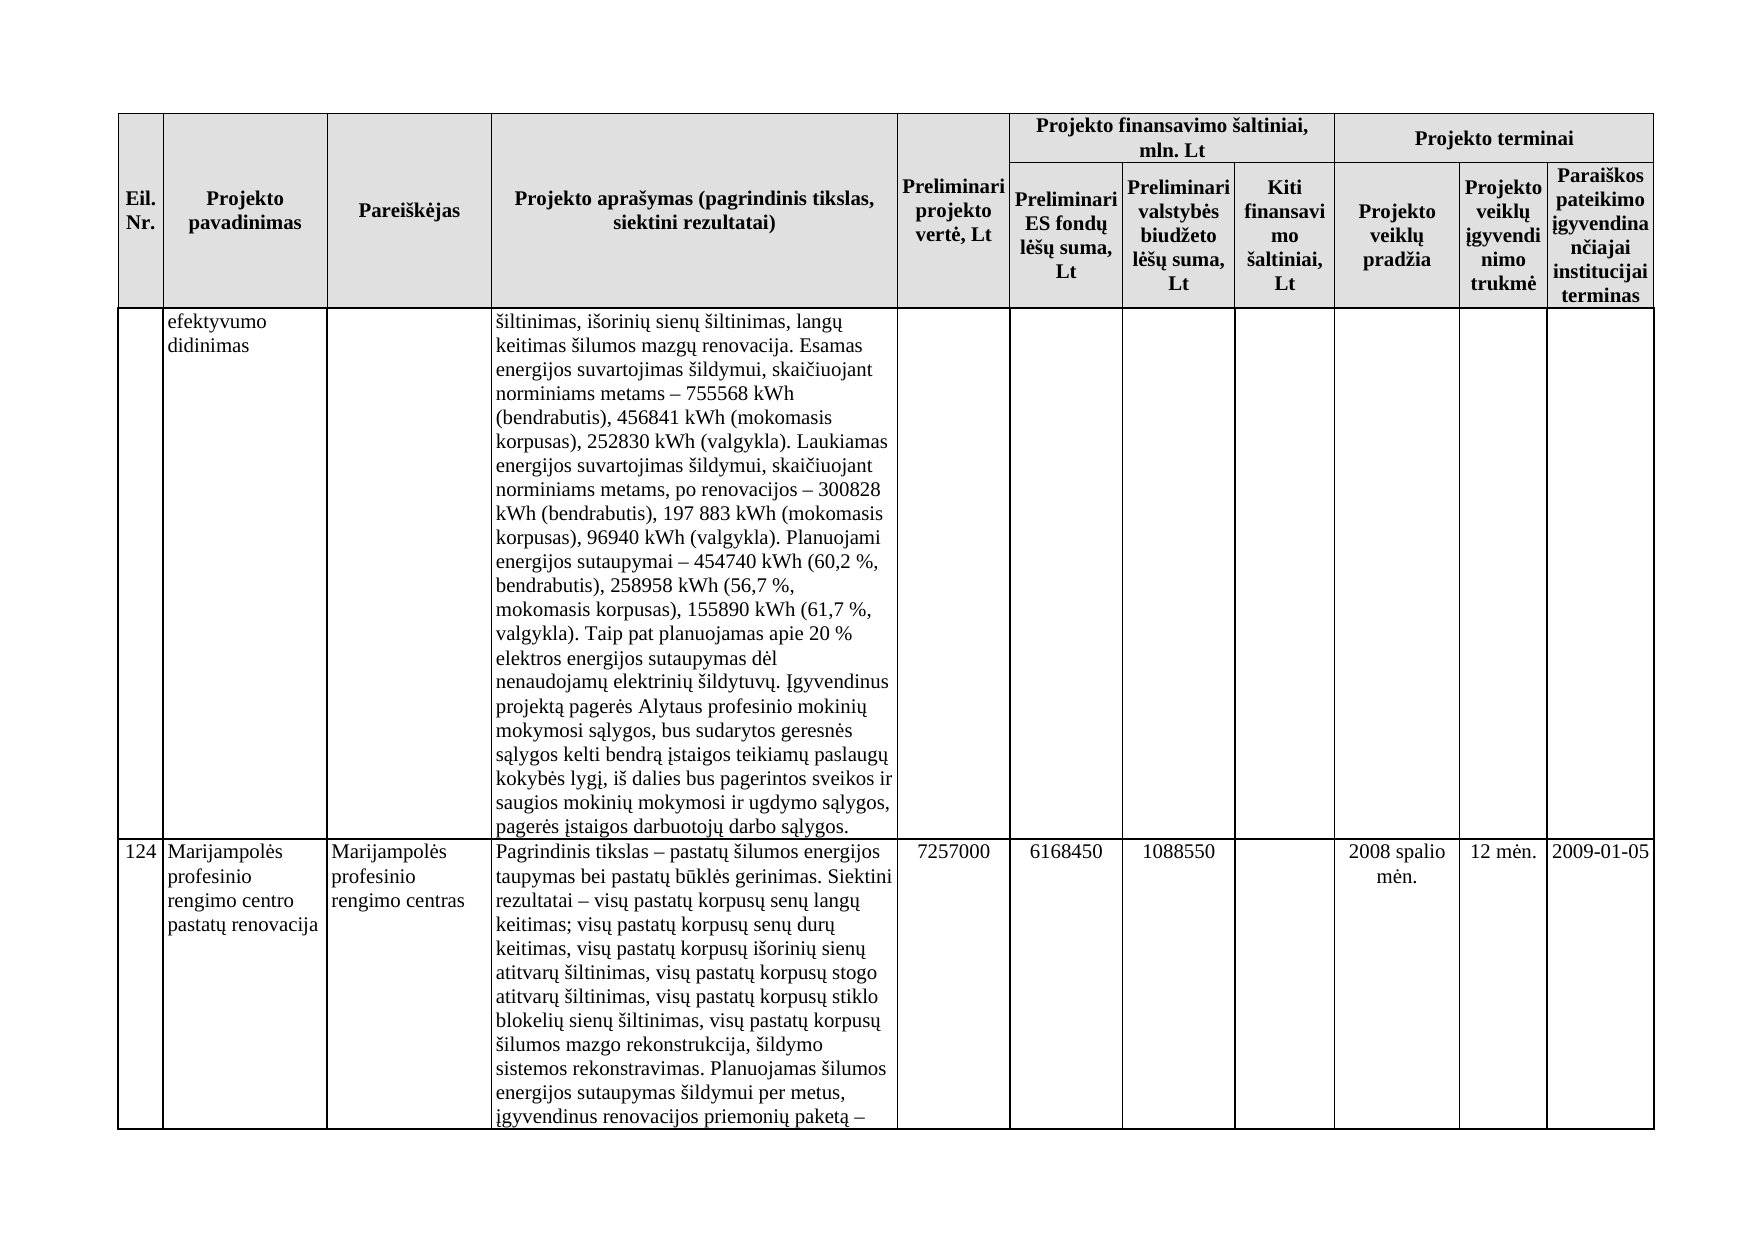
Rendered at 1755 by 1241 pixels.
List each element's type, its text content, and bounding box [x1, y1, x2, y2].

table_cell [1011, 309, 1122, 838]
table_cell [1548, 309, 1653, 838]
table_cell 2009-01-05 [1548, 840, 1653, 1128]
table_cell [328, 309, 491, 838]
table_header Projekto pavadinimas [164, 114, 327, 307]
table_header Pareiškėjas [328, 114, 491, 307]
table_cell šiltinimas, išorinių sienų šiltinimas, langų keitimas šilumos mazgų renovacija. Esamas energijos suvartojimas šildymui, skaičiuojant norminiams metams – 755568 kWh (bendrabutis), 456841 kWh (mokomasis korpusas), 252830 kWh (valgykla). Laukiamas energijos suvartojimas šildymui, skaičiuojant norminiams metams, po renovacijos – 300828 kWh (bendrabutis), 197 883 kWh (mokomasis korpusas), 96940 kWh (valgykla). Planuojami energijos sutaupymai – 454740 kWh (60,2 %, bendrabutis), 258958 kWh (56,7 %, mokomasis korpusas), 155890 kWh (61,7 %, valgykla). Taip pat planuojamas apie 20 % elektros energijos sutaupymas dėl nenaudojamų elektrinių šildytuvų. Įgyvendinus projektą pagerės Alytaus profesinio mokinių mokymosi sąlygos, bus sudarytos geresnės sąlygos kelti bendrą įstaigos teikiamų paslaugų kokybės lygį, iš dalies bus pagerintos sveikos ir saugios mokinių mokymosi ir ugdymo sąlygos, pagerės įstaigos darbuotojų darbo sąlygos. [492, 309, 897, 838]
table_cell [119, 309, 162, 838]
table_cell [1460, 309, 1546, 838]
table_header Eil. Nr. [119, 114, 163, 307]
table_cell 2008 spalio mėn. [1335, 840, 1459, 1128]
table_cell [1236, 309, 1334, 838]
table_cell Preliminari ES fondų lėšų suma, Lt [1010, 163, 1122, 307]
table_cell [1236, 840, 1334, 1128]
table_cell [1123, 309, 1234, 838]
table_cell Projekto veiklų pradžia [1335, 163, 1459, 307]
table_cell Marijampolės profesinio rengimo centras [328, 840, 491, 1128]
table_cell 7257000 [898, 840, 1009, 1128]
table_cell [898, 309, 1009, 838]
table_cell Pagrindinis tikslas – pastatų šilumos energijos taupymas bei pastatų būklės gerinimas. Siektini rezultatai – visų pastatų korpusų senų langų keitimas; visų pastatų korpusų senų durų keitimas, visų pastatų korpusų išorinių sienų atitvarų šiltinimas, visų pastatų korpusų stogo atitvarų šiltinimas, visų pastatų korpusų stiklo blokelių sienų šiltinimas, visų pastatų korpusų šilumos mazgo rekonstrukcija, šildymo sistemos rekonstravimas. Planuojamas šilumos energijos sutaupymas šildymui per metus, įgyvendinus renovacijos priemonių paketą – [492, 840, 897, 1128]
table_header Projekto finansavimo šaltiniai, mln. Lt [1010, 114, 1334, 162]
table_cell Preliminari valstybės biudžeto lėšų suma, Lt [1123, 163, 1234, 307]
table_cell Paraiškos pateikimo įgyvendinančiajai institucijai terminas [1548, 163, 1653, 307]
table_cell Marijampolės profesinio rengimo centro pastatų renovacija [164, 840, 326, 1128]
table_cell 12 mėn. [1460, 840, 1546, 1128]
table_header Preliminari projekto vertė, Lt [898, 114, 1009, 307]
table_cell [1335, 309, 1459, 838]
table_cell efektyvumo didinimas [164, 309, 326, 838]
table_header Projekto terminai [1335, 114, 1653, 162]
table_cell Projekto veiklų įgyvendinimo trukmė [1460, 163, 1547, 307]
table_cell 1088550 [1123, 840, 1234, 1128]
table_cell 124 [119, 840, 162, 1128]
table_header Projekto aprašymas (pagrindinis tikslas, siektini rezultatai) [492, 114, 897, 307]
table_cell 6168450 [1011, 840, 1122, 1128]
table_cell Kiti finansavimo šaltiniai, Lt [1235, 163, 1334, 307]
